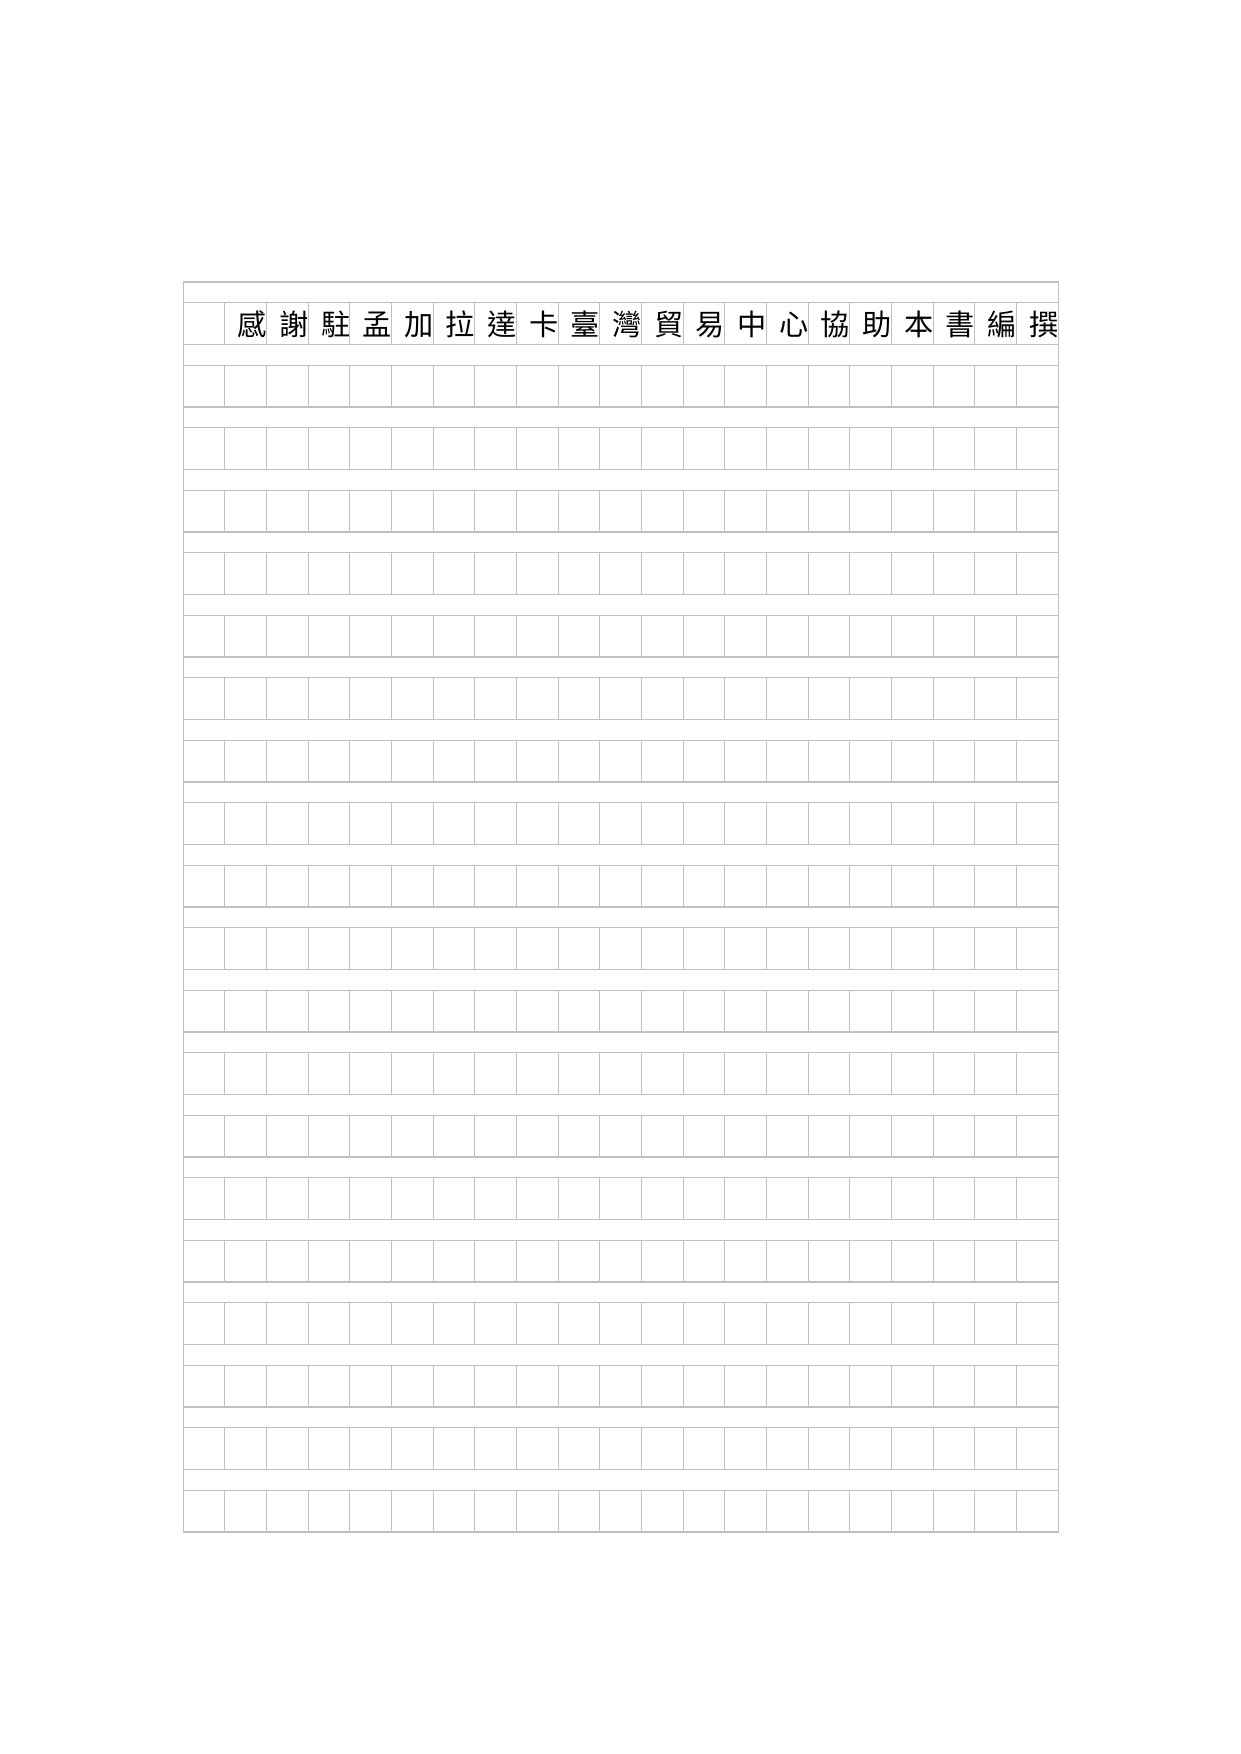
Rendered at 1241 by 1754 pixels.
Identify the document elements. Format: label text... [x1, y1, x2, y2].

table_cell [642, 616, 683, 656]
table_cell [350, 1053, 391, 1094]
table_cell [434, 491, 474, 531]
table_cell [225, 1116, 266, 1156]
table_cell [184, 720, 1058, 740]
table_cell [1017, 803, 1058, 844]
table_cell [559, 428, 599, 469]
table_cell [684, 1053, 724, 1094]
table_cell [642, 741, 683, 781]
table_cell [684, 553, 724, 594]
table_cell [559, 1116, 599, 1156]
table_cell [642, 428, 683, 469]
table_cell [184, 491, 224, 531]
table_cell [434, 553, 474, 594]
table_cell [934, 741, 974, 781]
table_cell [517, 1116, 558, 1156]
table_cell [892, 866, 933, 906]
table_cell [809, 428, 849, 469]
table_cell [434, 866, 474, 906]
table_cell [392, 741, 433, 781]
table_cell [434, 1053, 474, 1094]
table_cell [309, 866, 349, 906]
table_cell [600, 803, 641, 844]
table_cell [559, 366, 599, 406]
table_cell [767, 803, 808, 844]
table_cell [309, 741, 349, 781]
table_cell 孟加拉投資環境簡介 Investment Guide to Bangladesh 經濟部投資業務處 編印 感謝駐孟加拉達卡臺灣貿易中心協助本書編撰 [767, 303, 808, 344]
table_cell [892, 1053, 933, 1094]
table_cell [225, 1053, 266, 1094]
table_cell [725, 1116, 766, 1156]
table_cell [767, 678, 808, 719]
table_cell 孟加拉投資環境簡介 Investment Guide to Bangladesh 經濟部投資業務處 編印 感謝駐孟加拉達卡臺灣貿易中心協助本書編撰 [934, 303, 974, 344]
table_cell [975, 428, 1016, 469]
table_cell [559, 991, 599, 1031]
table_cell [684, 991, 724, 1031]
table_cell [975, 616, 1016, 656]
table_cell [1017, 678, 1058, 719]
table_cell [892, 928, 933, 969]
table_cell [725, 678, 766, 719]
table_cell [350, 866, 391, 906]
table_cell [684, 866, 724, 906]
table_cell [600, 1053, 641, 1094]
table_cell [934, 928, 974, 969]
table_cell [1017, 1116, 1058, 1156]
table_cell [850, 553, 891, 594]
table_cell [392, 366, 433, 406]
table_cell [225, 553, 266, 594]
table_cell [267, 803, 308, 844]
table_cell [1017, 366, 1058, 406]
table_cell [600, 678, 641, 719]
table_cell [267, 366, 308, 406]
table_cell [767, 553, 808, 594]
table_cell 孟加拉投資環境簡介 Investment Guide to Bangladesh 經濟部投資業務處 編印 感謝駐孟加拉達卡臺灣貿易中心協助本書編撰 [725, 303, 766, 344]
table_cell [434, 428, 474, 469]
table_cell [559, 678, 599, 719]
table_cell 孟加拉投資環境簡介 Investment Guide to Bangladesh 經濟部投資業務處 編印 感謝駐孟加拉達卡臺灣貿易中心協助本書編撰 [350, 303, 391, 344]
table_cell [434, 366, 474, 406]
table_cell [184, 1116, 224, 1156]
table_cell [350, 428, 391, 469]
table_cell [184, 366, 224, 406]
table_cell [350, 928, 391, 969]
table_cell [225, 428, 266, 469]
table_cell [850, 866, 891, 906]
table_cell [600, 866, 641, 906]
table_cell [934, 616, 974, 656]
table_cell [1017, 741, 1058, 781]
table_cell [434, 616, 474, 656]
table_cell [184, 845, 1058, 865]
table_cell [184, 970, 1058, 990]
table_cell [934, 991, 974, 1031]
table_cell [600, 991, 641, 1031]
table_cell [809, 616, 849, 656]
table_cell [184, 553, 224, 594]
table_cell [642, 553, 683, 594]
table_cell [809, 928, 849, 969]
table_cell [184, 991, 224, 1031]
table_cell [975, 1116, 1016, 1156]
table_cell [184, 1053, 224, 1094]
table_cell 孟加拉投資環境簡介 Investment Guide to Bangladesh 經濟部投資業務處 編印 感謝駐孟加拉達卡臺灣貿易中心協助本書編撰 [434, 303, 474, 344]
table_cell [475, 366, 516, 406]
table_cell [225, 741, 266, 781]
table_cell [934, 678, 974, 719]
table_cell 孟加拉投資環境簡介 Investment Guide to Bangladesh 經濟部投資業務處 編印 感謝駐孟加拉達卡臺灣貿易中心協助本書編撰 [392, 303, 433, 344]
table_cell [600, 491, 641, 531]
table_cell [767, 428, 808, 469]
table_cell [767, 491, 808, 531]
table_cell [392, 491, 433, 531]
table_cell [267, 428, 308, 469]
table_cell [475, 928, 516, 969]
table_cell [392, 866, 433, 906]
table_cell [350, 678, 391, 719]
table_cell [309, 803, 349, 844]
table_cell [309, 678, 349, 719]
table_cell [559, 741, 599, 781]
table_cell [475, 991, 516, 1031]
table_cell [934, 553, 974, 594]
table_cell [184, 658, 1058, 677]
table_cell [975, 991, 1016, 1031]
table_cell [1017, 491, 1058, 531]
table_cell 孟加拉投資環境簡介 Investment Guide to Bangladesh 經濟部投資業務處 編印 感謝駐孟加拉達卡臺灣貿易中心協助本書編撰 [309, 303, 349, 344]
table_cell [600, 428, 641, 469]
table_cell [850, 928, 891, 969]
table_cell [184, 1033, 1058, 1052]
table_cell [1059, 344, 1074, 1162]
table_cell [267, 991, 308, 1031]
table_cell [642, 991, 683, 1031]
table_cell [309, 428, 349, 469]
table_cell [850, 616, 891, 656]
table_cell [892, 491, 933, 531]
table_cell 孟加拉投資環境簡介 Investment Guide to Bangladesh 經濟部投資業務處 編印 感謝駐孟加拉達卡臺灣貿易中心協助本書編撰 [642, 303, 683, 344]
table_cell [184, 345, 1058, 365]
table_cell [184, 678, 224, 719]
table_cell [892, 428, 933, 469]
table_cell [809, 678, 849, 719]
table_cell [392, 616, 433, 656]
table_cell [184, 533, 1058, 552]
table_cell [267, 616, 308, 656]
table_cell [517, 1053, 558, 1094]
table_cell [184, 470, 1058, 490]
table_cell [1017, 616, 1058, 656]
table_cell [517, 928, 558, 969]
table_cell [517, 866, 558, 906]
table_cell [475, 1116, 516, 1156]
table_cell [809, 741, 849, 781]
table_cell [725, 866, 766, 906]
table_cell 孟加拉投資環境簡介 Investment Guide to Bangladesh 經濟部投資業務處 編印 感謝駐孟加拉達卡臺灣貿易中心協助本書編撰 [850, 303, 891, 344]
table_cell [934, 428, 974, 469]
table_cell [684, 366, 724, 406]
table_cell [434, 928, 474, 969]
table_cell [809, 803, 849, 844]
table_cell [600, 366, 641, 406]
table_cell [725, 553, 766, 594]
table_cell [225, 803, 266, 844]
table_cell [600, 741, 641, 781]
table_cell [309, 1053, 349, 1094]
table_cell [850, 991, 891, 1031]
table_cell [267, 1053, 308, 1094]
table_cell [225, 366, 266, 406]
table_cell [392, 553, 433, 594]
table_cell [600, 553, 641, 594]
table_cell [517, 678, 558, 719]
table_cell [309, 616, 349, 656]
table_cell 孟加拉投資環境簡介 Investment Guide to Bangladesh 經濟部投資業務處 編印 感謝駐孟加拉達卡臺灣貿易中心協助本書編撰 [475, 303, 516, 344]
table_cell [767, 1116, 808, 1156]
table_cell [892, 1116, 933, 1156]
table_cell [517, 428, 558, 469]
table_cell [350, 366, 391, 406]
table_cell [309, 928, 349, 969]
table_cell [725, 428, 766, 469]
table_cell [475, 741, 516, 781]
table_cell 孟加拉投資環境簡介 Investment Guide to Bangladesh 經濟部投資業務處 編印 感謝駐孟加拉達卡臺灣貿易中心協助本書編撰 [1017, 303, 1058, 344]
table_cell [392, 803, 433, 844]
table_cell [475, 803, 516, 844]
table_cell [559, 928, 599, 969]
table_cell [1017, 428, 1058, 469]
table_cell [725, 491, 766, 531]
table_cell [850, 803, 891, 844]
table_cell [559, 803, 599, 844]
table_cell [225, 491, 266, 531]
table_cell [684, 616, 724, 656]
table_cell [684, 428, 724, 469]
table_cell [559, 553, 599, 594]
table_cell [975, 366, 1016, 406]
table_cell [850, 678, 891, 719]
table_cell [975, 803, 1016, 844]
table_cell [642, 491, 683, 531]
table_cell [809, 991, 849, 1031]
table_cell [975, 741, 1016, 781]
table_cell [684, 1116, 724, 1156]
table_cell [767, 991, 808, 1031]
table_cell [725, 741, 766, 781]
table_cell [309, 991, 349, 1031]
table_cell [892, 616, 933, 656]
table_cell [184, 595, 1058, 615]
table_cell [267, 1116, 308, 1156]
table_cell [392, 1116, 433, 1156]
table_cell [184, 783, 1058, 802]
table_cell [642, 678, 683, 719]
table_cell [475, 678, 516, 719]
table_cell [850, 366, 891, 406]
table_cell [1017, 866, 1058, 906]
table_cell [725, 928, 766, 969]
table_cell [600, 928, 641, 969]
table_cell [309, 491, 349, 531]
table_cell [725, 616, 766, 656]
table_cell 孟加拉投資環境簡介 Investment Guide to Bangladesh 經濟部投資業務處 編印 感謝駐孟加拉達卡臺灣貿易中心協助本書編撰 [559, 303, 599, 344]
table_cell [559, 866, 599, 906]
table_cell [184, 1095, 1058, 1115]
table_cell [517, 491, 558, 531]
table_cell [642, 366, 683, 406]
table_cell [475, 616, 516, 656]
table_cell [225, 928, 266, 969]
table_cell [642, 928, 683, 969]
table_cell [267, 678, 308, 719]
table_cell [975, 491, 1016, 531]
table_cell [1017, 928, 1058, 969]
table_cell [350, 616, 391, 656]
table_cell [184, 866, 224, 906]
table_cell [434, 741, 474, 781]
table_cell [475, 1053, 516, 1094]
table_cell [475, 428, 516, 469]
table_cell [934, 1053, 974, 1094]
table_cell 孟加拉投資環境簡介 Investment Guide to Bangladesh 經濟部投資業務處 編印 感謝駐孟加拉達卡臺灣貿易中心協助本書編撰 [225, 303, 266, 344]
table_cell [892, 741, 933, 781]
table_cell [434, 1116, 474, 1156]
table_cell [475, 866, 516, 906]
table_cell [267, 553, 308, 594]
table_cell [267, 866, 308, 906]
table_cell [767, 366, 808, 406]
table_cell [975, 553, 1016, 594]
table_cell [767, 741, 808, 781]
table_cell [600, 1116, 641, 1156]
table_cell [642, 866, 683, 906]
table_cell [684, 803, 724, 844]
table_cell [184, 928, 224, 969]
table_cell [767, 866, 808, 906]
table_cell [225, 678, 266, 719]
table_cell [309, 553, 349, 594]
table_cell [934, 491, 974, 531]
table_cell [267, 928, 308, 969]
table_cell [392, 928, 433, 969]
table_cell [434, 803, 474, 844]
table_cell [892, 678, 933, 719]
table_cell 孟加拉投資環境簡介 Investment Guide to Bangladesh 經濟部投資業務處 編印 感謝駐孟加拉達卡臺灣貿易中心協助本書編撰 [892, 303, 933, 344]
table_cell [809, 1116, 849, 1156]
table_cell [434, 991, 474, 1031]
table_cell [184, 741, 224, 781]
table_cell [392, 428, 433, 469]
table_cell [767, 616, 808, 656]
table_cell [309, 366, 349, 406]
table_cell 孟加拉投資環境簡介 Investment Guide to Bangladesh 經濟部投資業務處 編印 感謝駐孟加拉達卡臺灣貿易中心協助本書編撰 [684, 303, 724, 344]
table_cell [600, 616, 641, 656]
table_cell [1017, 991, 1058, 1031]
table_cell [184, 1158, 1058, 1162]
table_cell [517, 803, 558, 844]
table_cell [517, 616, 558, 656]
table_cell [184, 803, 224, 844]
table_cell 孟加拉投資環境簡介 Investment Guide to Bangladesh 經濟部投資業務處 編印 感謝駐孟加拉達卡臺灣貿易中心協助本書編撰 [184, 283, 1058, 302]
table_cell [809, 366, 849, 406]
table_cell [850, 491, 891, 531]
table_cell [1017, 553, 1058, 594]
table_cell [184, 408, 1058, 427]
table_cell [225, 616, 266, 656]
table_cell [767, 928, 808, 969]
table_cell [892, 991, 933, 1031]
table_cell [934, 366, 974, 406]
table_cell [559, 491, 599, 531]
table_cell [184, 428, 224, 469]
table_cell [809, 553, 849, 594]
table_cell [642, 1053, 683, 1094]
table_cell [934, 1116, 974, 1156]
table_cell [475, 553, 516, 594]
table_cell 孟加拉投資環境簡介 Investment Guide to Bangladesh 經濟部投資業務處 編印 感謝駐孟加拉達卡臺灣貿易中心協助本書編撰 [517, 303, 558, 344]
table_cell 孟加拉投資環境簡介 Investment Guide to Bangladesh 經濟部投資業務處 編印 感謝駐孟加拉達卡臺灣貿易中心協助本書編撰 [975, 303, 1016, 344]
table_cell [350, 803, 391, 844]
table_cell [1017, 1053, 1058, 1094]
table_cell [975, 678, 1016, 719]
table_cell [975, 928, 1016, 969]
table_cell [642, 1116, 683, 1156]
table_cell [392, 678, 433, 719]
table_cell 孟加拉投資環境簡介 Investment Guide to Bangladesh 經濟部投資業務處 編印 感謝駐孟加拉達卡臺灣貿易中心協助本書編撰 [600, 303, 641, 344]
table_cell [475, 491, 516, 531]
table_cell [225, 866, 266, 906]
table_cell [725, 991, 766, 1031]
table_cell [350, 741, 391, 781]
table_cell [350, 991, 391, 1031]
table_cell [184, 616, 224, 656]
table_cell [309, 1116, 349, 1156]
table_cell [392, 991, 433, 1031]
table_cell 孟加拉投資環境簡介 Investment Guide to Bangladesh 經濟部投資業務處 編印 感謝駐孟加拉達卡臺灣貿易中心協助本書編撰 [809, 303, 849, 344]
table_cell [892, 553, 933, 594]
table_cell [850, 1053, 891, 1094]
table_cell [725, 803, 766, 844]
table_cell [975, 1053, 1016, 1094]
table_cell [559, 616, 599, 656]
table_cell [684, 928, 724, 969]
table_cell [975, 866, 1016, 906]
table_cell [642, 803, 683, 844]
table_cell [850, 428, 891, 469]
table_cell [892, 366, 933, 406]
table_cell [684, 491, 724, 531]
table_cell [850, 1116, 891, 1156]
table_cell [809, 491, 849, 531]
table_cell [559, 1053, 599, 1094]
table_cell [892, 803, 933, 844]
table_cell [725, 1053, 766, 1094]
table_cell [267, 741, 308, 781]
table_cell [850, 741, 891, 781]
table_cell [809, 866, 849, 906]
table_cell [225, 991, 266, 1031]
table_cell [350, 491, 391, 531]
table_cell [517, 991, 558, 1031]
table_cell [809, 1053, 849, 1094]
table_cell [684, 741, 724, 781]
table_cell [267, 491, 308, 531]
table_cell [350, 553, 391, 594]
table_cell [350, 1116, 391, 1156]
table_cell [517, 741, 558, 781]
table_cell [392, 1053, 433, 1094]
table_cell [934, 866, 974, 906]
table_cell [725, 366, 766, 406]
table_cell [517, 366, 558, 406]
table_cell [517, 553, 558, 594]
table_cell [184, 908, 1058, 927]
table_cell [684, 678, 724, 719]
table_cell [767, 1053, 808, 1094]
table_cell 孟加拉投資環境簡介 Investment Guide to Bangladesh 經濟部投資業務處 編印 感謝駐孟加拉達卡臺灣貿易中心協助本書編撰 [267, 303, 308, 344]
table_cell [934, 803, 974, 844]
table_cell 孟加拉投資環境簡介 Investment Guide to Bangladesh 經濟部投資業務處 編印 感謝駐孟加拉達卡臺灣貿易中心協助本書編撰 [184, 303, 224, 344]
table_cell [434, 678, 474, 719]
